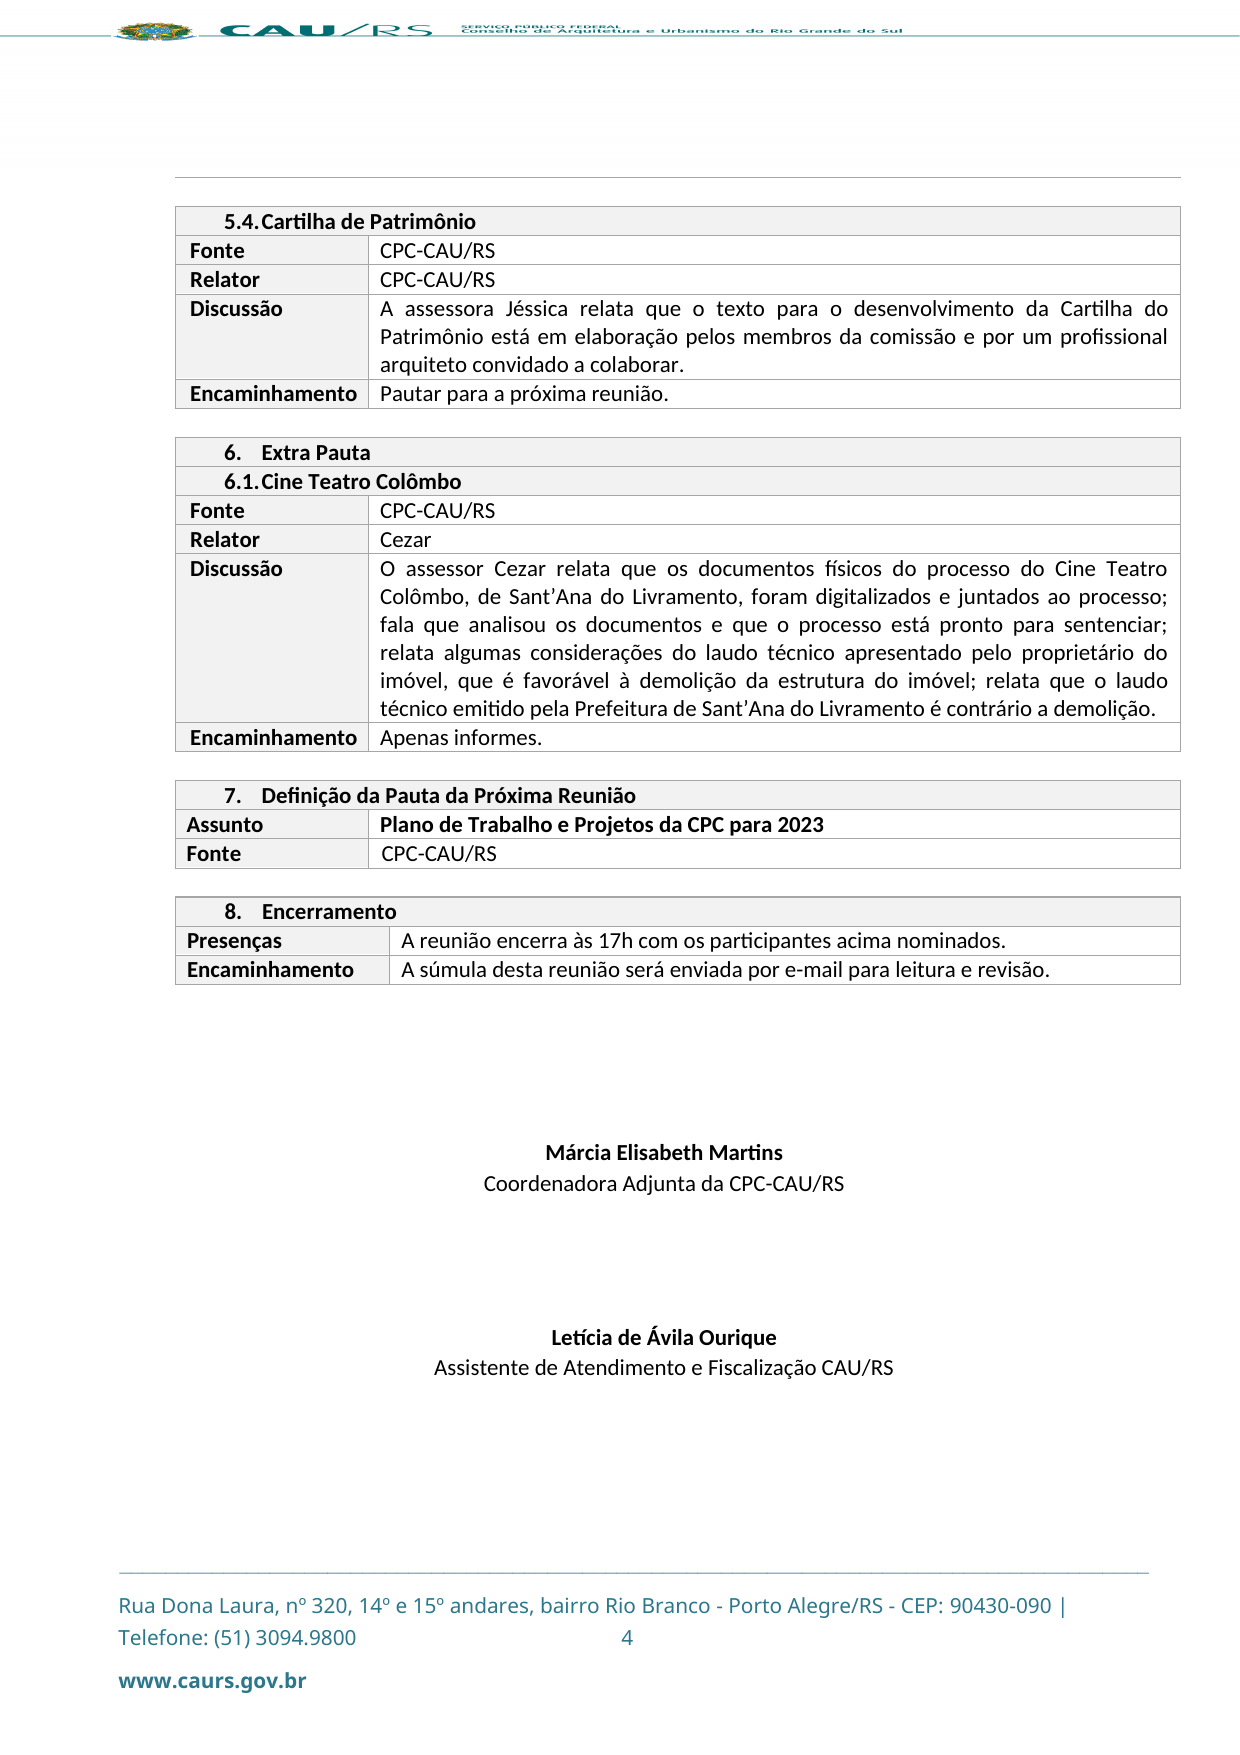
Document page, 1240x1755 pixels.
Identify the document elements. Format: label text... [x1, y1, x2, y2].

table_cell [175, 409, 1181, 437]
table_cell CPC-CAU/RS [369, 839, 1180, 867]
table_cell Plano de Trabalho e Projetos da CPC para 2023 [369, 810, 1180, 838]
table_cell Pautar para a próxima reunião. [369, 380, 1180, 408]
text Assistente de Atendimento e Fiscalização CAU/RS [177, 1353, 1151, 1381]
text Letícia de Ávila Ourique [177, 1323, 1151, 1351]
table_cell Cezar [369, 525, 1180, 553]
table_cell Discussão [176, 554, 368, 722]
table_cell A reunião encerra às 17h com os participantes acima nominados. [390, 927, 1180, 954]
table_cell Discussão [176, 295, 368, 378]
table_cell Encaminhamento [176, 723, 368, 751]
table_cell Fonte [176, 839, 368, 867]
table_cell [175, 752, 1181, 780]
table_cell Encaminhamento [176, 380, 368, 408]
table_cell Relator [176, 525, 368, 553]
table_cell Encaminhamento [176, 956, 389, 984]
table_cell CPC-CAU/RS [369, 265, 1180, 293]
text Coordenadora Adjunta da CPC-CAU/RS [177, 1169, 1151, 1197]
table_cell [175, 178, 1181, 206]
table_cell Cine Teatro Colômbo [176, 467, 1180, 495]
table_cell CPC-CAU/RS [369, 236, 1180, 264]
table_cell Extra Pauta [176, 438, 1180, 466]
table_header Encerramento [176, 898, 1180, 926]
table_cell O assessor Cezar relata que os documentos físicos do processo do Cine Teatro Colômbo, de Sant’Ana do Livramento, foram digitalizados e juntados ao processo; fala que analisou os documentos e que o processo está pronto para sentenciar; relata algumas considerações do laudo técnico apresentado pelo proprietário do imóvel, que é favorável à demolição da estrutura do imóvel; relata que o laudo técnico emitido pela Prefeitura de Sant’Ana do Livramento é contrário a demolição. [369, 554, 1180, 722]
table_cell Presenças [176, 927, 389, 954]
table_cell Cartilha de Patrimônio [176, 207, 1180, 235]
table_cell Fonte [176, 236, 368, 264]
table_cell CPC-CAU/RS [369, 496, 1180, 524]
table_cell A assessora Jéssica relata que o texto para o desenvolvimento da Cartilha do Patrimônio está em elaboração pelos membros da comissão e por um profissional arquiteto convidado a colaborar. [369, 295, 1180, 378]
table_cell A súmula desta reunião será enviada por e-mail para leitura e revisão. [390, 956, 1180, 984]
table_cell Definição da Pauta da Próxima Reunião [176, 781, 1180, 809]
text Márcia Elisabeth Martins [177, 1138, 1151, 1166]
table_cell [175, 869, 1181, 896]
table_cell Assunto [176, 810, 368, 838]
table_cell Relator [176, 265, 368, 293]
table_cell Fonte [176, 496, 368, 524]
table_cell Apenas informes. [369, 723, 1180, 751]
